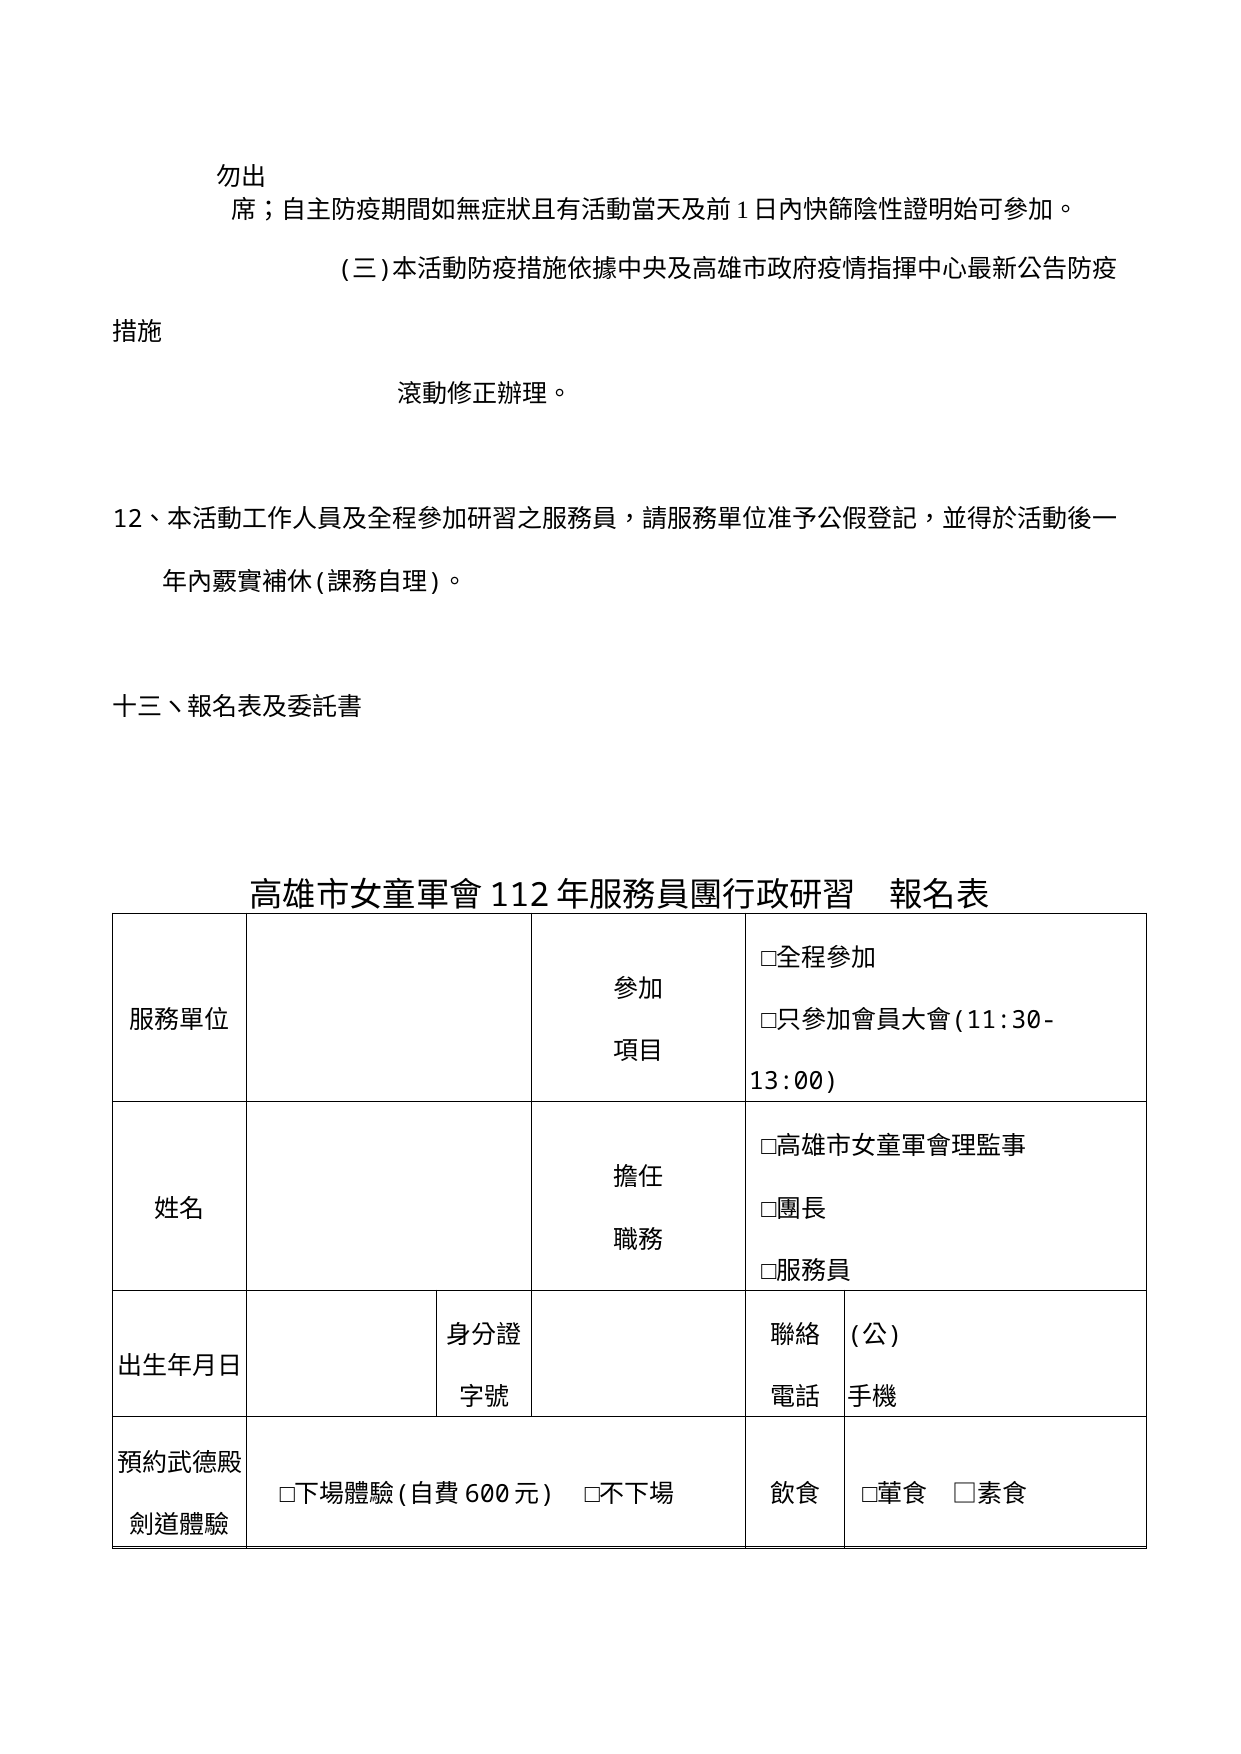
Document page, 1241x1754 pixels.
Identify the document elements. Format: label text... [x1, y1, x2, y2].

text 十三ヽ報名表及委託書 [112, 662, 1128, 725]
text 滾動修正辦理。 [112, 350, 1128, 412]
list 本活動工作人員及全程參加研習之服務員，請服務單位准予公假登記，並得於活動後一年內覈實補休(課務自理)。 [112, 475, 1128, 600]
table_cell 預約武德殿劍道體驗 [113, 1417, 246, 1546]
table_cell [247, 1102, 531, 1289]
table_cell □葷食 □素食 [845, 1417, 1146, 1546]
table_cell 擔任 職務 [532, 1102, 745, 1289]
table_header □全程參加 □只參加會員大會(11:30-13:00) [746, 914, 1146, 1101]
table_cell □下場體驗(自費600元) □不下場 [247, 1417, 745, 1546]
table_cell 聯絡 電話 [746, 1291, 844, 1416]
table_cell □高雄市女童軍會理監事 □團長 □服務員 [746, 1102, 1146, 1289]
table_header 參加 項目 [532, 914, 745, 1101]
table_cell [247, 1291, 436, 1416]
text 勿出 [112, 158, 1128, 192]
text 高雄市女童軍會112年服務員團行政研習 報名表 [112, 850, 1128, 912]
table_cell 身分證字號 [437, 1291, 531, 1416]
text (三)本活動防疫措施依據中央及高雄市政府疫情指揮中心最新公告防疫措施 [112, 225, 1128, 350]
table_header 服務單位 [113, 914, 246, 1101]
table_cell [532, 1291, 745, 1416]
table_cell 出生年月日 [113, 1291, 246, 1416]
table_cell 姓名 [113, 1102, 246, 1289]
table_cell (公) 手機 [845, 1291, 1146, 1416]
text 席；自主防疫期間如無症狀且有活動當天及前1日內快篩陰性證明始可參加。 [112, 192, 1128, 225]
table_cell 飲食 [746, 1417, 844, 1546]
table_header [247, 914, 531, 1101]
